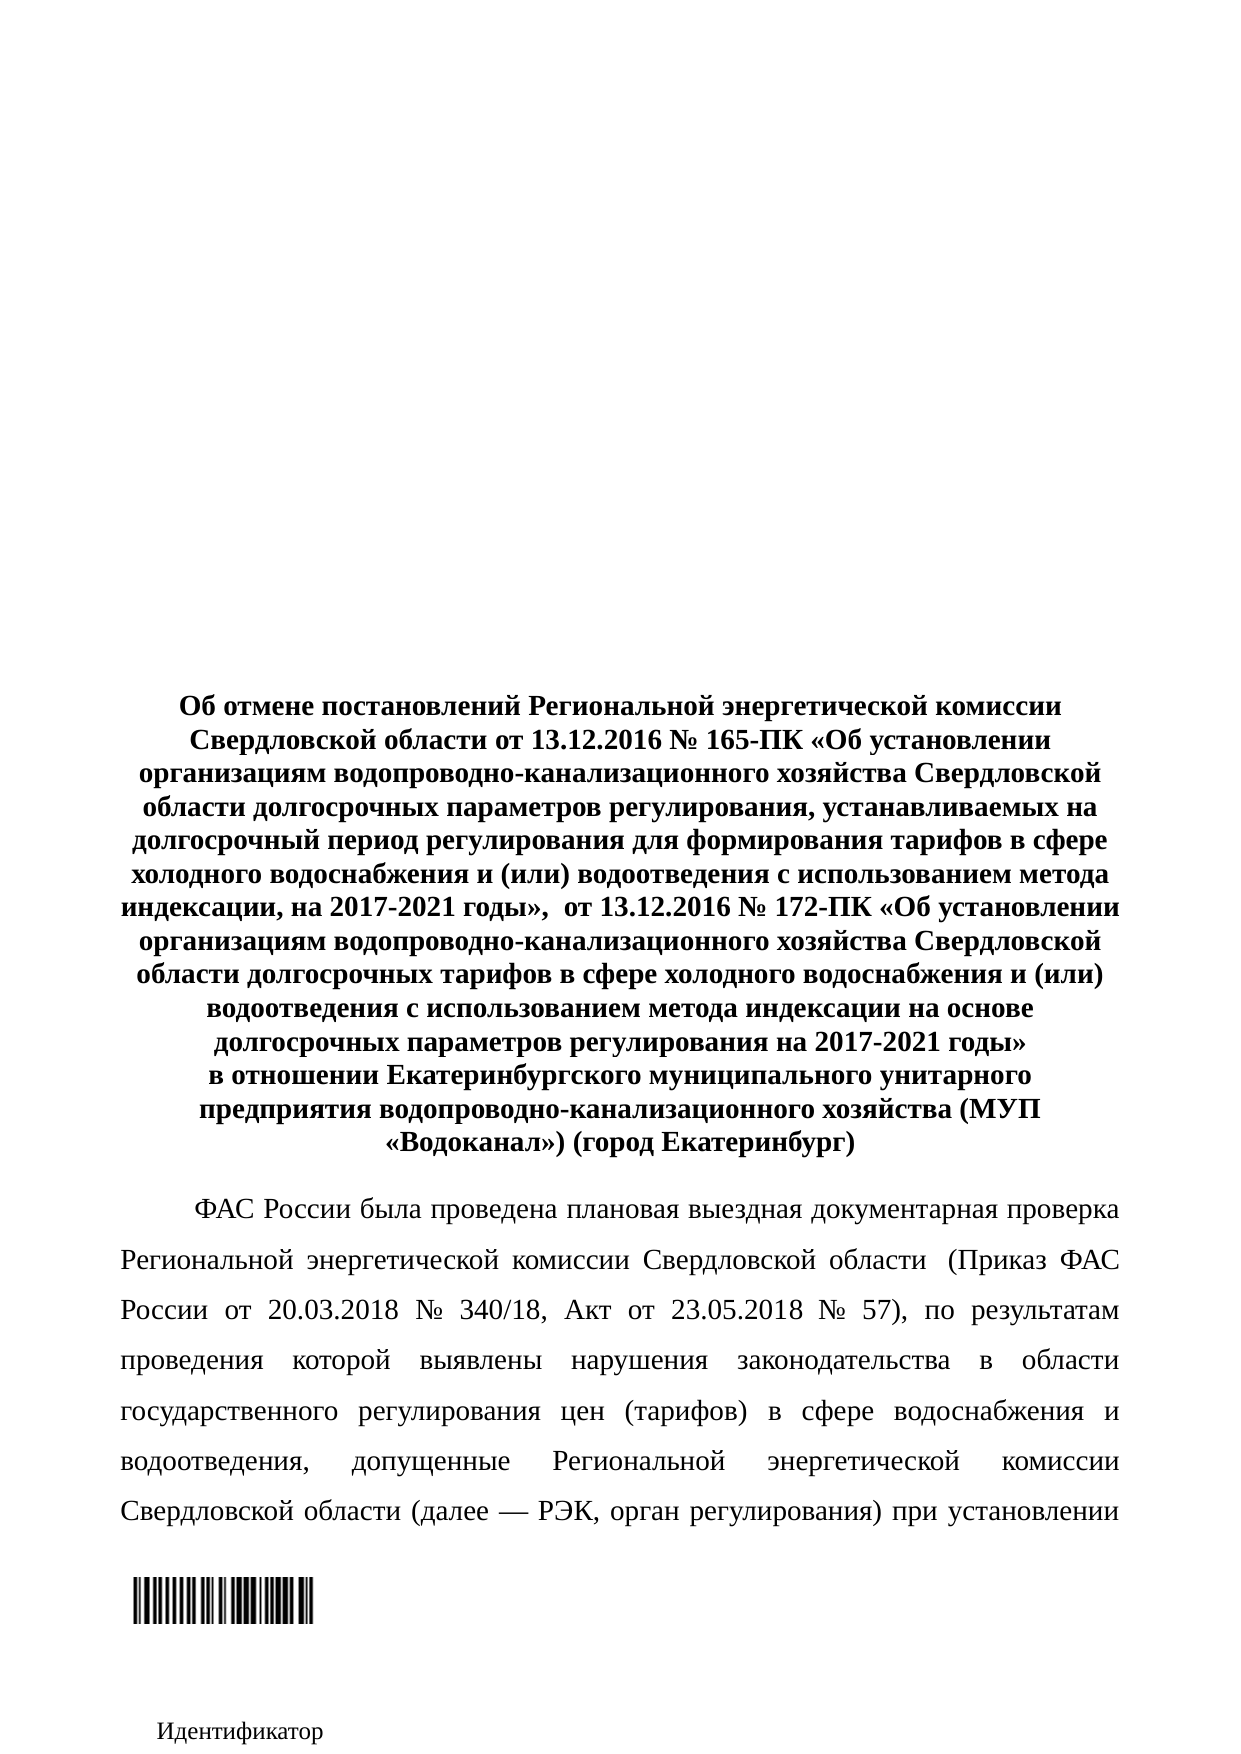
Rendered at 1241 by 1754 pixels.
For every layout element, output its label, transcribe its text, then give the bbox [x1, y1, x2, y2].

text Об отмене постановлений Региональной энергетической комиссии Свердловской области от 13.12.2016 № 165-ПК «Об установлении организациям водопроводно-канализационного хозяйства Свердловской области долгосрочных параметров регулирования, устанавливаемых на долгосрочный период регулирования для формирования тарифов в сфере холодного водоснабжения и (или) водоотведения с использованием метода индексации, на 2017-2021 годы», от 13.12.2016 № 172-ПК «Об установлении организациям водопроводно-канализационного хозяйства Свердловской области долгосрочных тарифов в сфере холодного водоснабжения и (или) водоотведения с использованием метода индексации на основе долгосрочных параметров регулирования на 2017-2021 годы» [118, 688, 1122, 1057]
picture [118, 1577, 331, 1624]
text ФАС России была проведена плановая выездная документарная проверка Региональной энергетической комиссии Свердловской области (Приказ ФАС России от 20.03.2018 № 340/18, Акт от 23.05.2018 № 57), по результатам проведения которой выявлены нарушения законодательства в области государственного регулирования цен (тарифов) в сфере водоснабжения и водоотведения, допущенные Региональной энергетической комиссии Свердловской области (далее — РЭК, орган регулирования) при установлении [120, 1191, 1120, 1527]
text в отношении Екатеринбургского муниципального унитарного предприятия водопроводно-канализационного хозяйства (МУП «Водоканал») (город Екатеринбург) [118, 1057, 1122, 1158]
